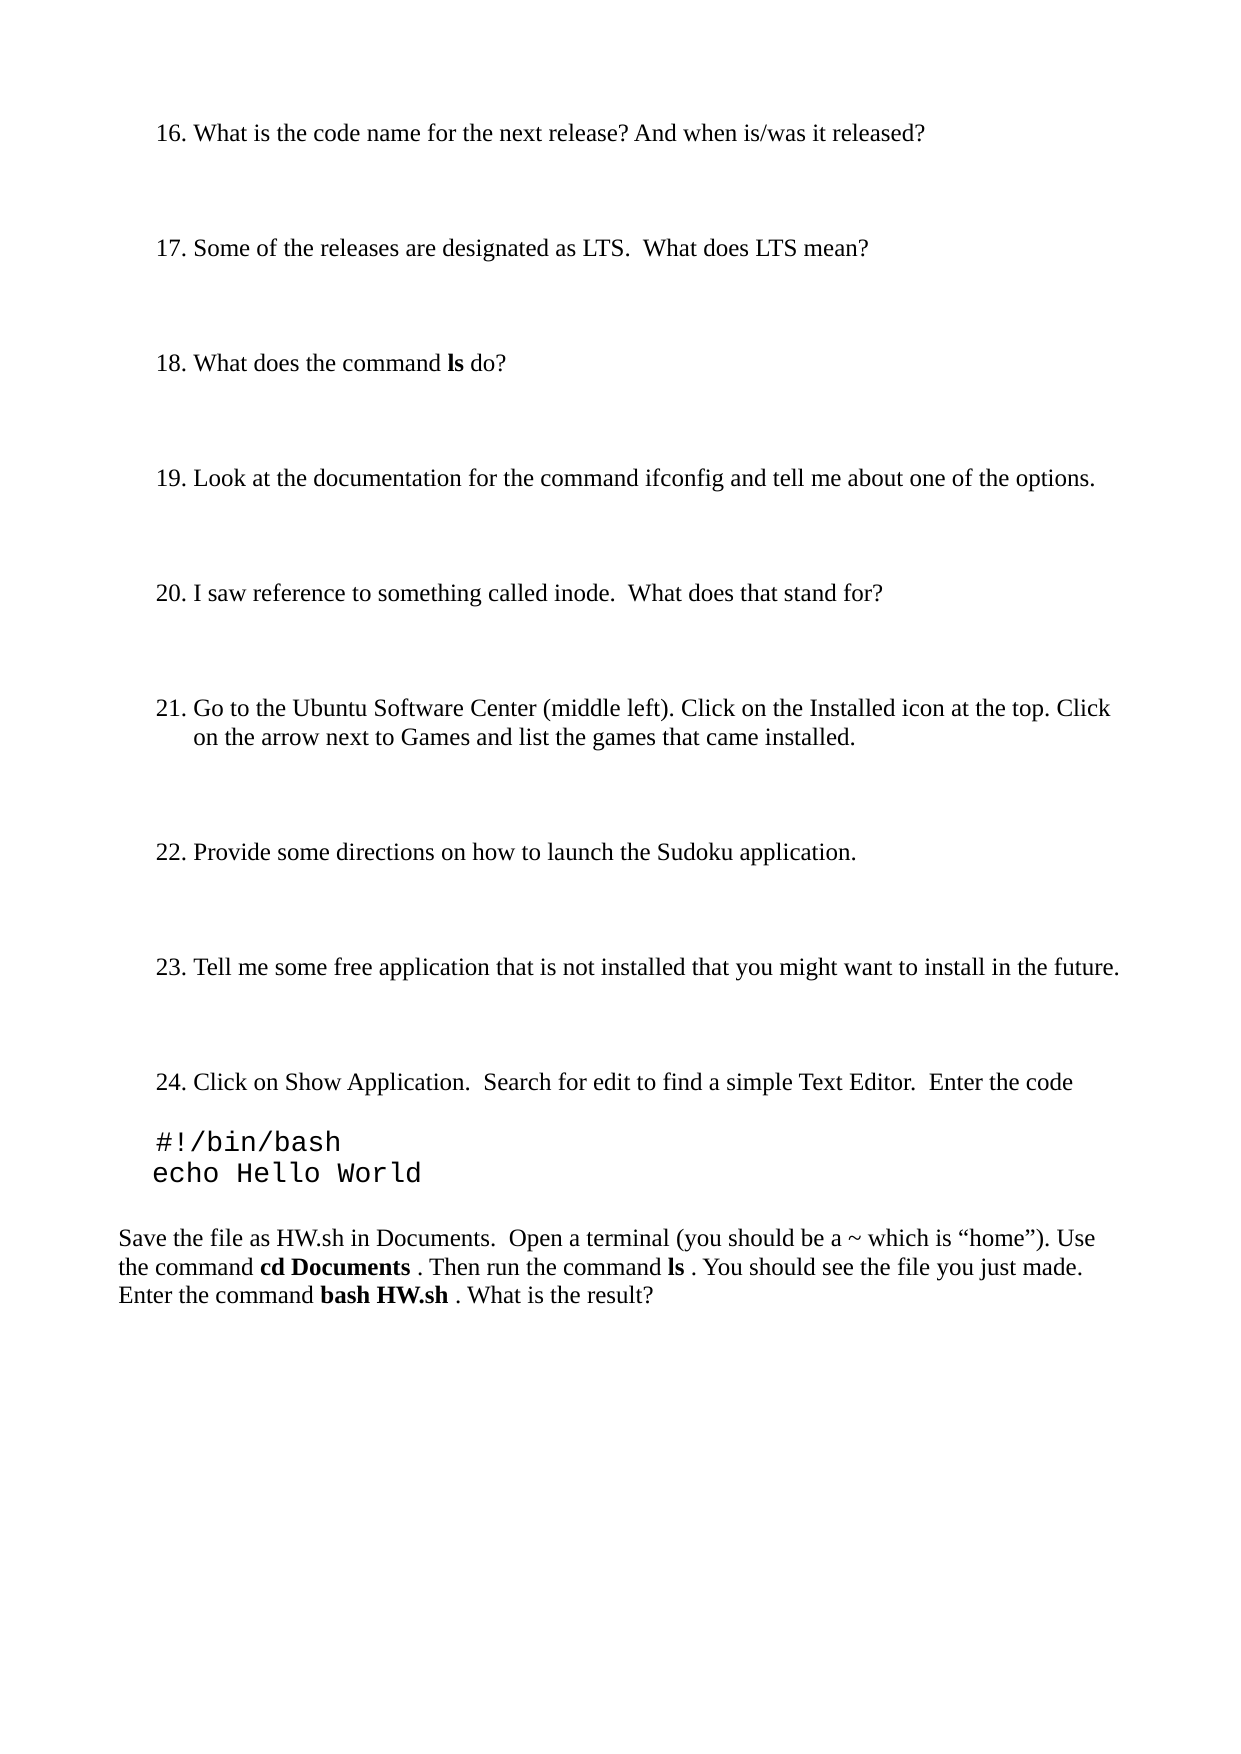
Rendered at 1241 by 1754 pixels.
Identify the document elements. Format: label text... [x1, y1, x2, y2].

text echo Hello World [118, 1159, 1122, 1191]
text #!/bin/bash [118, 1127, 1122, 1159]
text Save the file as HW.sh in Documents. Open a terminal (you should be a ~ which is “home”). Use the command cd Documents . Then run the command ls . You should see the file you just made. Enter the command bash HW.sh . What is the result? [118, 1223, 1122, 1309]
list What is the code name for the next release? And when is/was it released? [156, 118, 1122, 147]
list Tell me some free application that is not installed that you might want to install in the future. [156, 952, 1122, 981]
list I saw reference to something called inode. What does that stand for? [156, 578, 1122, 607]
list Click on Show Application. Search for edit to find a simple Text Editor. Enter the code [156, 1067, 1122, 1096]
list What does the command ls do? [156, 348, 1122, 377]
list Provide some directions on how to launch the Sudoku application. [156, 837, 1122, 866]
list Go to the Ubuntu Software Center (middle left). Click on the Installed icon at the top. Click on the arrow next to Games and list the games that came installed. [156, 693, 1122, 751]
list Some of the releases are designated as LTS. What does LTS mean? [156, 233, 1122, 262]
list Look at the documentation for the command ifconfig and tell me about one of the options. [156, 463, 1122, 492]
